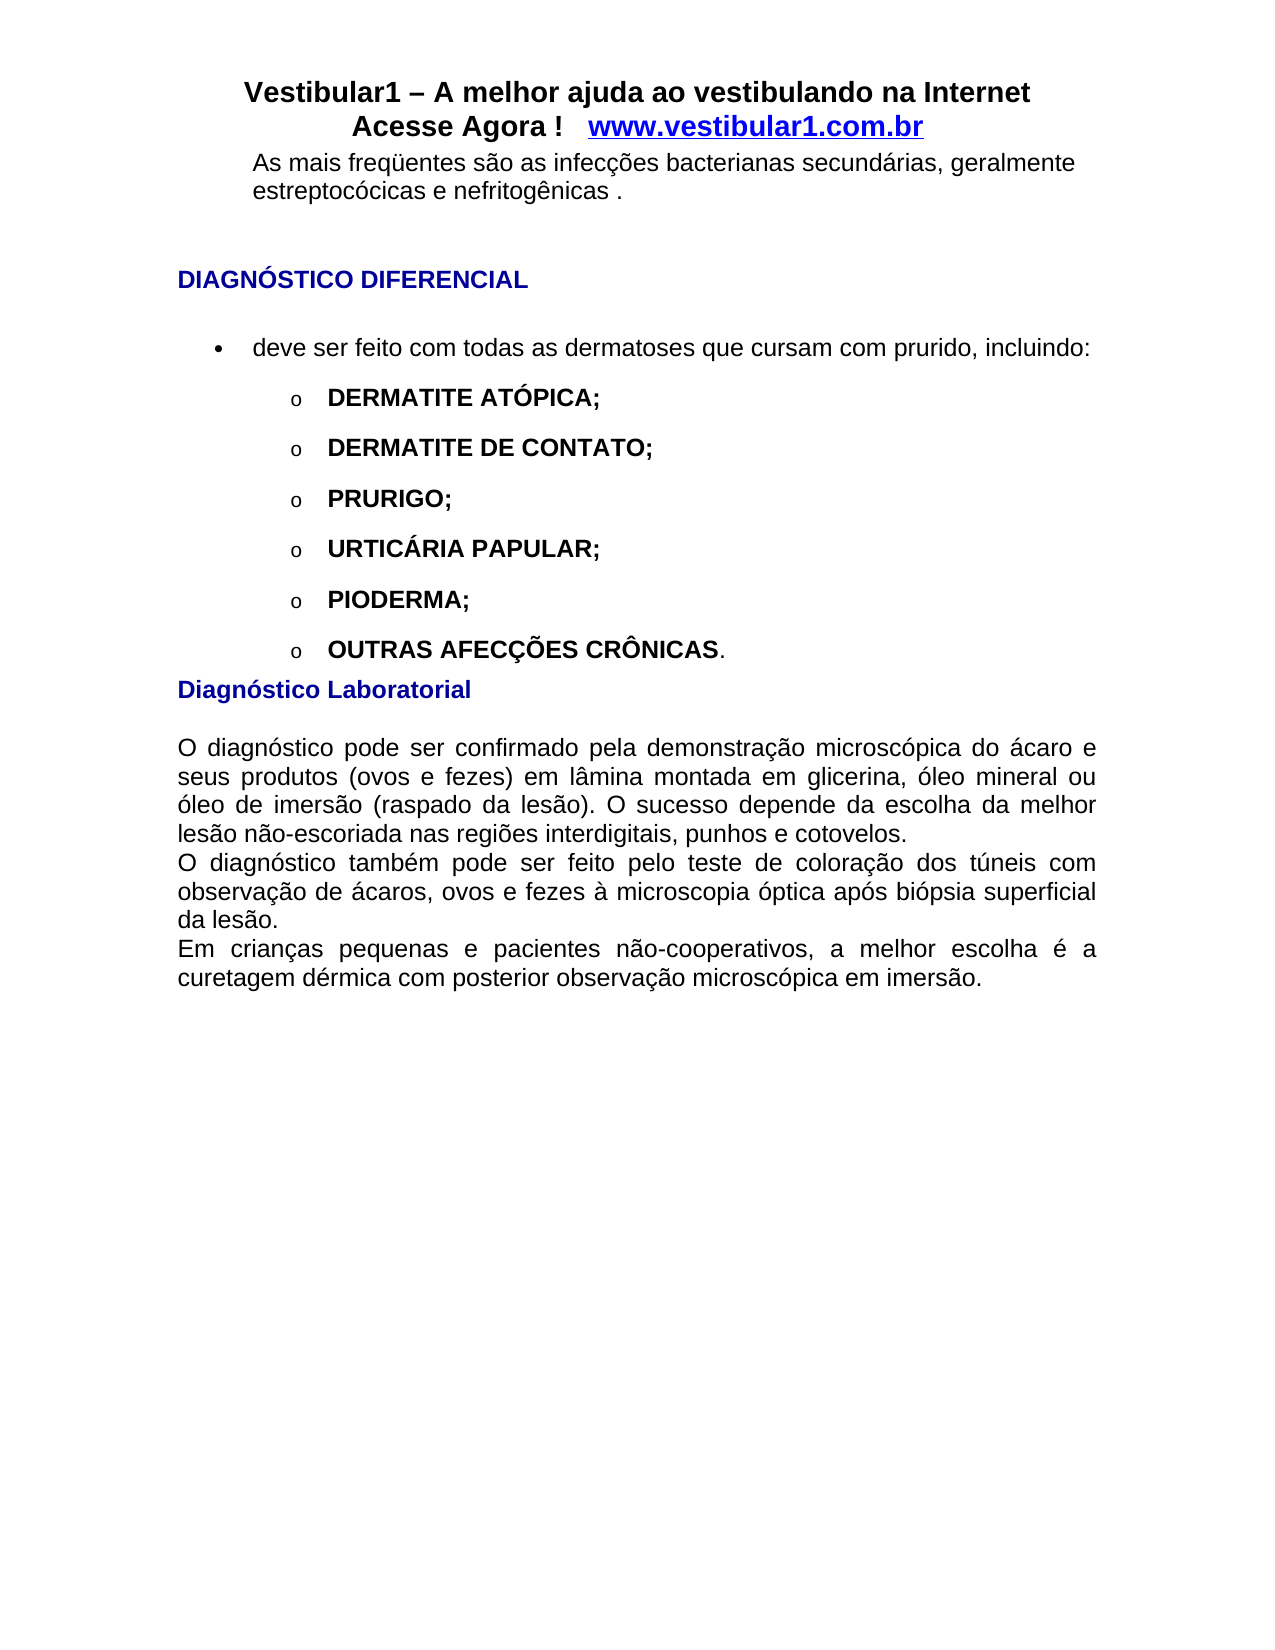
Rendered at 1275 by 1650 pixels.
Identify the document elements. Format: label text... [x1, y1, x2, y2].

text DIAGNÓSTICO DIFERENCIAL [177, 265, 1098, 294]
text Diagnóstico Laboratorial [177, 675, 1098, 704]
list PIODERMA; [290, 585, 1098, 614]
list deve ser feito com todas as dermatoses que cursam com prurido, incluindo: [215, 333, 1098, 362]
list DERMATITE DE CONTATO; [290, 433, 1098, 463]
list PRURIGO; [290, 484, 1098, 513]
text Em crianças pequenas e pacientes não-cooperativos, a melhor escolha é a curetagem dérmica com posterior observação microscópica em imersão. [177, 934, 1098, 992]
list OUTRAS AFECÇÕES CRÔNICAS. [290, 635, 1098, 665]
list DERMATITE ATÓPICA; [290, 383, 1098, 412]
list URTICÁRIA PAPULAR; [290, 534, 1098, 564]
text O diagnóstico pode ser confirmado pela demonstração microscópica do ácaro e seus produtos (ovos e fezes) em lâmina montada em glicerina, óleo mineral ou óleo de imersão (raspado da lesão). O sucesso depende da escolha da melhor lesão não-escoriada nas regiões interdigitais, punhos e cotovelos. [177, 733, 1098, 848]
text As mais freqüentes são as infecções bacterianas secundárias, geralmente estreptocócicas e nefritogênicas . [252, 148, 1098, 205]
text O diagnóstico também pode ser feito pelo teste de coloração dos túneis com observação de ácaros, ovos e fezes à microscopia óptica após biópsia superficial da lesão. [177, 848, 1098, 934]
